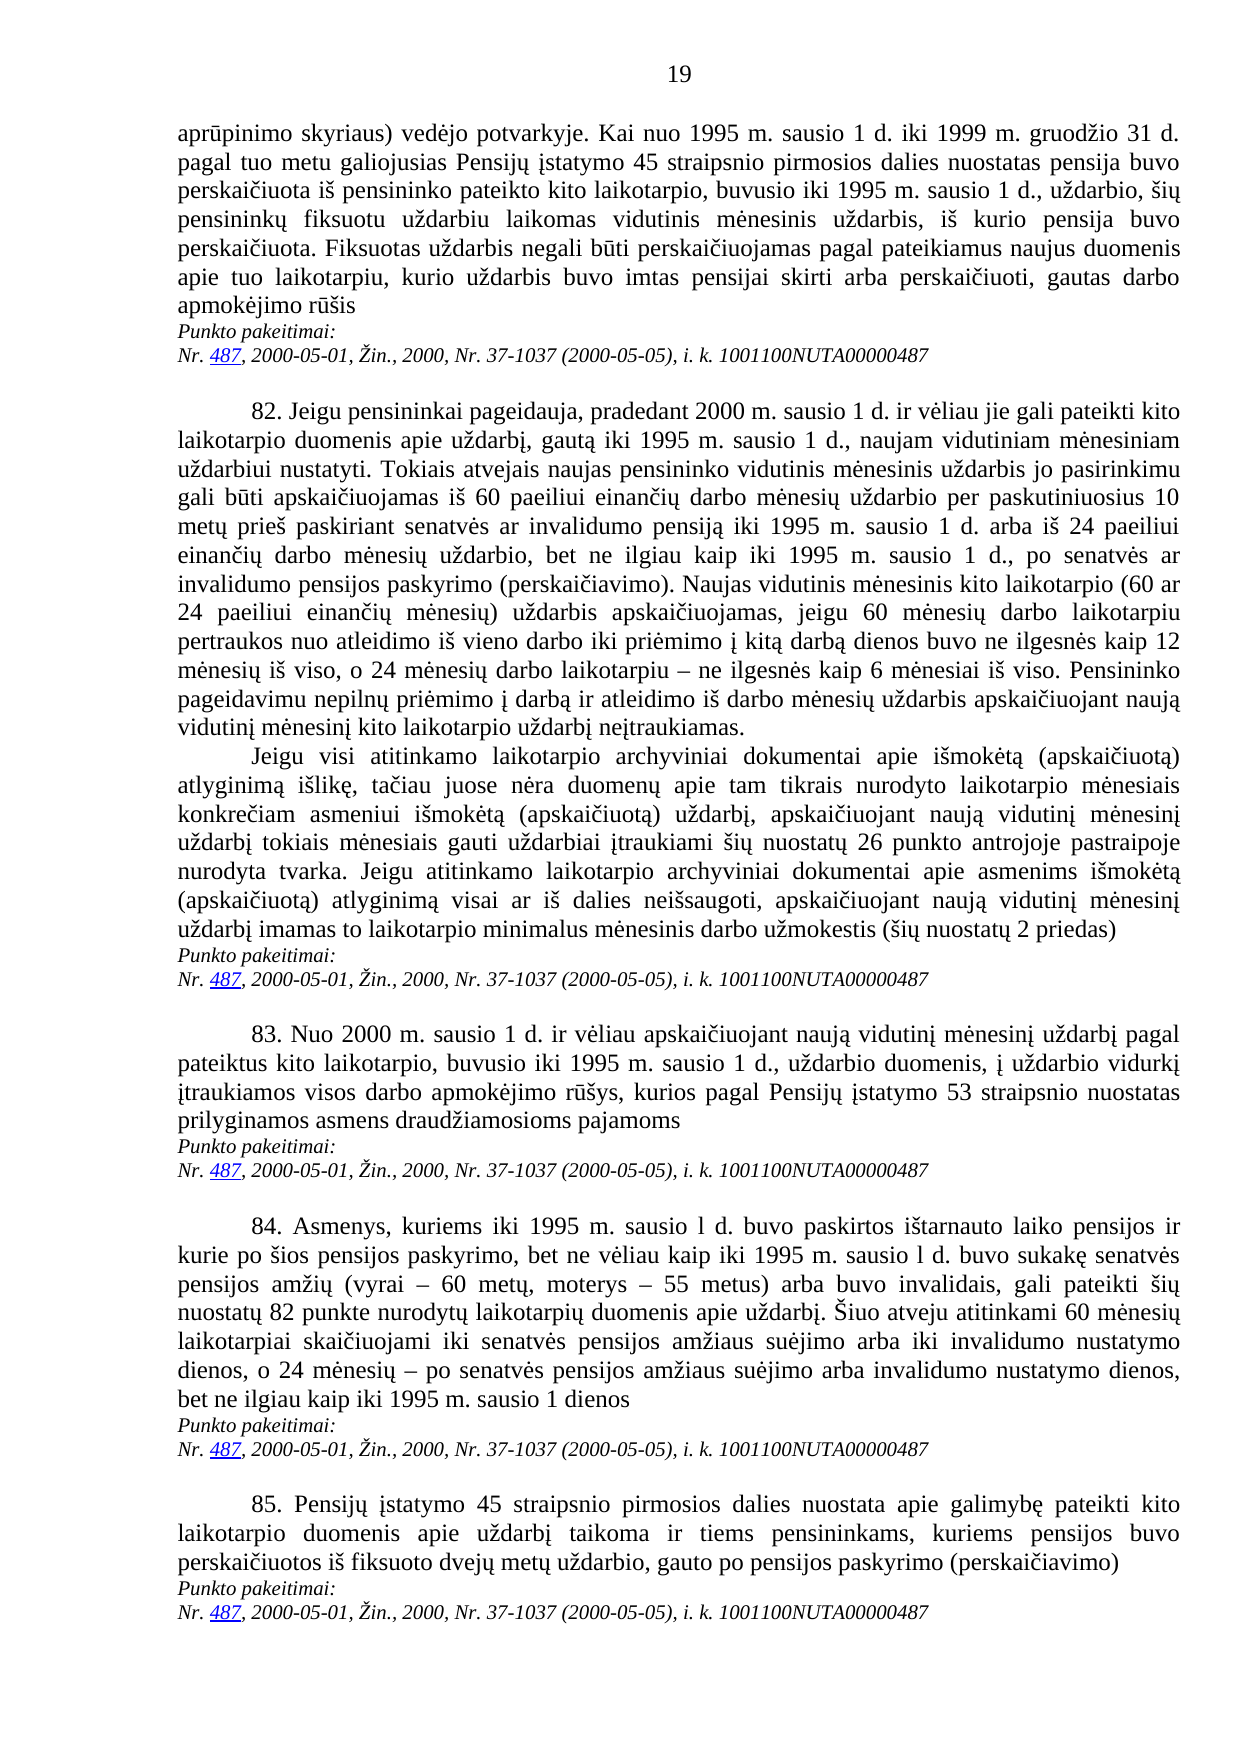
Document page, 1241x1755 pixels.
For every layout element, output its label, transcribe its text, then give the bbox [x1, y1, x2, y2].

text Nr. 487, 2000-05-01, Žin., 2000, Nr. 37-1037 (2000-05-05), i. k. 1001100NUTA00000487 [177, 1158, 1181, 1182]
text 84. Asmenys, kuriems iki 1995 m. sausio l d. buvo paskirtos ištarnauto laiko pensijos ir kurie po šios pensijos paskyrimo, bet ne vėliau kaip iki 1995 m. sausio l d. buvo sukakę senatvės pensijos amžių (vyrai – 60 metų, moterys – 55 metus) arba buvo invalidais, gali pateikti šių nuostatų 82 punkte nurodytų laikotarpių duomenis apie uždarbį. Šiuo atveju atitinkami 60 mėnesių laikotarpiai skaičiuojami iki senatvės pensijos amžiaus suėjimo arba iki invalidumo nustatymo dienos, o 24 mėnesių – po senatvės pensijos amžiaus suėjimo arba invalidumo nustatymo dienos, bet ne ilgiau kaip iki 1995 m. sausio 1 dienos [177, 1211, 1181, 1412]
text 85. Pensijų įstatymo 45 straipsnio pirmosios dalies nuostata apie galimybę pateikti kito laikotarpio duomenis apie uždarbį taikoma ir tiems pensininkams, kuriems pensijos buvo perskaičiuotos iš fiksuoto dvejų metų uždarbio, gauto po pensijos paskyrimo (perskaičiavimo) [177, 1489, 1181, 1576]
text Punkto pakeitimai: [177, 1576, 1181, 1600]
text Punkto pakeitimai: [177, 1412, 1181, 1437]
text Nr. 487, 2000-05-01, Žin., 2000, Nr. 37-1037 (2000-05-05), i. k. 1001100NUTA00000487 [177, 967, 1181, 991]
text Nr. 487, 2000-05-01, Žin., 2000, Nr. 37-1037 (2000-05-05), i. k. 1001100NUTA00000487 [177, 1437, 1181, 1461]
text 82. Jeigu pensininkai pageidauja, pradedant 2000 m. sausio 1 d. ir vėliau jie gali pateikti kito laikotarpio duomenis apie uždarbį, gautą iki 1995 m. sausio 1 d., naujam vidutiniam mėnesiniam uždarbiui nustatyti. Tokiais atvejais naujas pensininko vidutinis mėnesinis uždarbis jo pasirinkimu gali būti apskaičiuojamas iš 60 paeiliui einančių darbo mėnesių uždarbio per paskutiniuosius 10 metų prieš paskiriant senatvės ar invalidumo pensiją iki 1995 m. sausio 1 d. arba iš 24 paeiliui einančių darbo mėnesių uždarbio, bet ne ilgiau kaip iki 1995 m. sausio 1 d., po senatvės ar invalidumo pensijos paskyrimo (perskaičiavimo). Naujas vidutinis mėnesinis kito laikotarpio (60 ar 24 paeiliui einančių mėnesių) uždarbis apskaičiuojamas, jeigu 60 mėnesių darbo laikotarpiu pertraukos nuo atleidimo iš vieno darbo iki priėmimo į kitą darbą dienos buvo ne ilgesnės kaip 12 mėnesių iš viso, o 24 mėnesių darbo laikotarpiu – ne ilgesnės kaip 6 mėnesiai iš viso. Pensininko pageidavimu nepilnų priėmimo į darbą ir atleidimo iš darbo mėnesių uždarbis apskaičiuojant naują vidutinį mėnesinį kito laikotarpio uždarbį neįtraukiamas. [177, 396, 1181, 741]
text Punkto pakeitimai: [177, 1134, 1181, 1158]
text Nr. 487, 2000-05-01, Žin., 2000, Nr. 37-1037 (2000-05-05), i. k. 1001100NUTA00000487 [177, 343, 1181, 367]
text Jeigu visi atitinkamo laikotarpio archyviniai dokumentai apie išmokėtą (apskaičiuotą) atlyginimą išlikę, tačiau juose nėra duomenų apie tam tikrais nurodyto laikotarpio mėnesiais konkrečiam asmeniui išmokėtą (apskaičiuotą) uždarbį, apskaičiuojant naują vidutinį mėnesinį uždarbį tokiais mėnesiais gauti uždarbiai įtraukiami šių nuostatų 26 punkto antrojoje pastraipoje nurodyta tvarka. Jeigu atitinkamo laikotarpio archyviniai dokumentai apie asmenims išmokėtą (apskaičiuotą) atlyginimą visai ar iš dalies neišsaugoti, apskaičiuojant naują vidutinį mėnesinį uždarbį imamas to laikotarpio minimalus mėnesinis darbo užmokestis (šių nuostatų 2 priedas) [177, 741, 1181, 942]
text aprūpinimo skyriaus) vedėjo potvarkyje. Kai nuo 1995 m. sausio 1 d. iki 1999 m. gruodžio 31 d. pagal tuo metu galiojusias Pensijų įstatymo 45 straipsnio pirmosios dalies nuostatas pensija buvo perskaičiuota iš pensininko pateikto kito laikotarpio, buvusio iki 1995 m. sausio 1 d., uždarbio, šių pensininkų fiksuotu uždarbiu laikomas vidutinis mėnesinis uždarbis, iš kurio pensija buvo perskaičiuota. Fiksuotas uždarbis negali būti perskaičiuojamas pagal pateikiamus naujus duomenis apie tuo laikotarpiu, kurio uždarbis buvo imtas pensijai skirti arba perskaičiuoti, gautas darbo apmokėjimo rūšis [177, 118, 1181, 319]
text 83. Nuo 2000 m. sausio 1 d. ir vėliau apskaičiuojant naują vidutinį mėnesinį uždarbį pagal pateiktus kito laikotarpio, buvusio iki 1995 m. sausio 1 d., uždarbio duomenis, į uždarbio vidurkį įtraukiamos visos darbo apmokėjimo rūšys, kurios pagal Pensijų įstatymo 53 straipsnio nuostatas prilyginamos asmens draudžiamosioms pajamoms [177, 1019, 1181, 1134]
text Punkto pakeitimai: [177, 942, 1181, 967]
text Punkto pakeitimai: [177, 319, 1181, 343]
text Nr. 487, 2000-05-01, Žin., 2000, Nr. 37-1037 (2000-05-05), i. k. 1001100NUTA00000487 [177, 1600, 1181, 1624]
